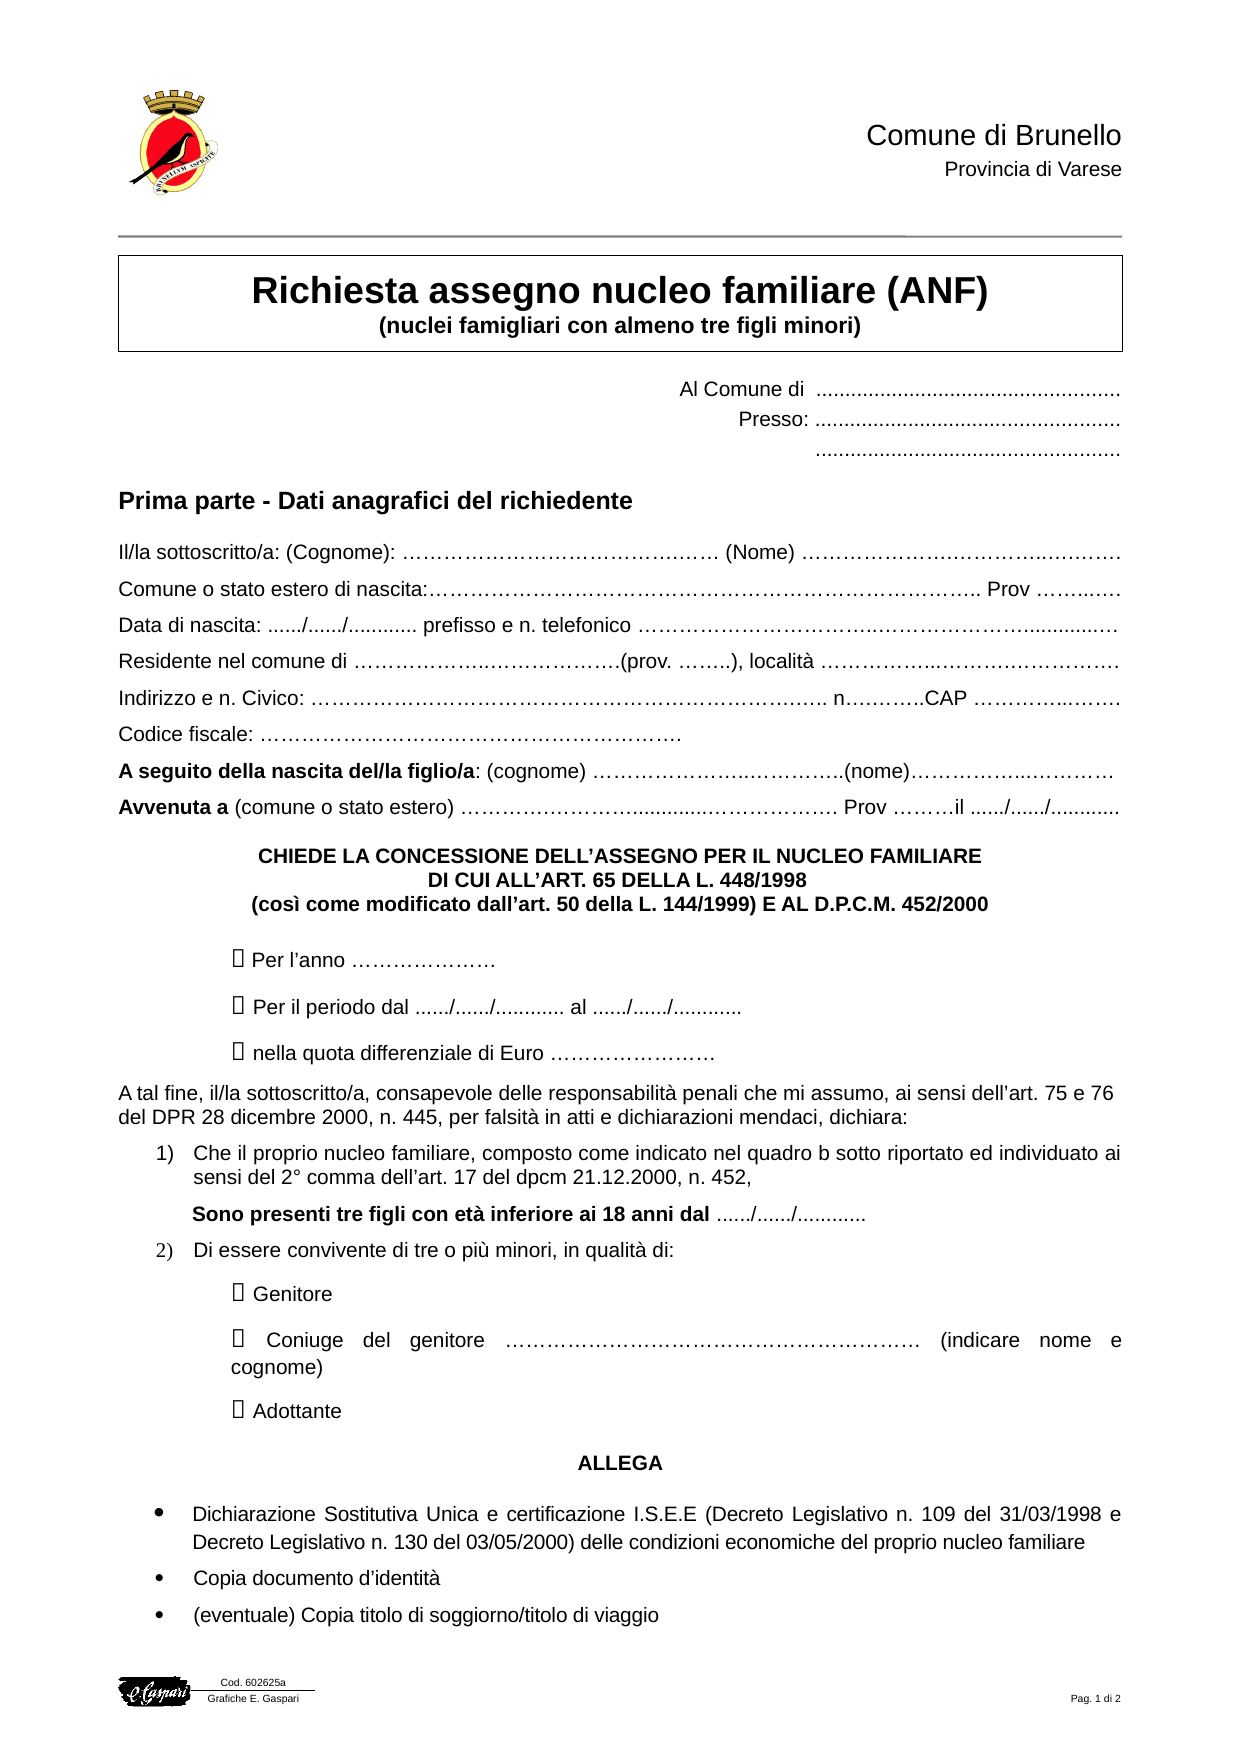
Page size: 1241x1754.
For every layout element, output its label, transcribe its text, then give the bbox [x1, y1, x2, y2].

subtitle CHIEDE LA CONCESSIONE DELL’ASSEGNO PER IL NUCLEO FAMILIARE [118, 844, 1122, 868]
text  Genitore [231, 1274, 1122, 1309]
text Codice fiscale: ……………………………………………………. [118, 722, 1122, 746]
text  Per l’anno ………………… [231, 941, 1122, 975]
text (così come modificato dall’art. 50 della L. 144/1999) E AL D.P.C.M. 452/2000 [118, 892, 1122, 916]
text Residente nel comune di ………………..……………….(prov. ……..), località ……………...……….……………. [118, 649, 1122, 673]
text  Per il periodo dal ....../....../............ al ....../....../............ [231, 987, 1122, 1022]
text Provincia di Varese [224, 157, 1122, 181]
list Copia documento d’identità [156, 1566, 1122, 1590]
text DI CUI ALL’ART. 65 DELLA L. 448/1998 [118, 868, 1122, 892]
list Di essere convivente di tre o più minori, in qualità di: [156, 1238, 1122, 1262]
text  nella quota differenziale di Euro …………………… [231, 1034, 1122, 1068]
text  Coniuge del genitore …………………………………………………… (indicare nome e cognome) [231, 1321, 1122, 1379]
text Prima parte - Dati anagrafici del richiedente [118, 486, 1122, 515]
text Comune o stato estero di nascita:…………………………………………………………………….. Prov ……...…. [118, 576, 1122, 600]
text  Adottante [231, 1392, 1122, 1426]
text Al Comune di [679, 377, 1122, 401]
text A seguito della nascita del/la figlio/a: (cognome) …………………..…………..(nome)……………...………… [118, 759, 1122, 783]
picture [122, 87, 224, 219]
text Il/la sottoscritto/a: (Cognome): ………………………………….…… (Nome) ………………….…………..….……. [118, 540, 1122, 564]
text ALLEGA [118, 1451, 1122, 1475]
text Sono presenti tre figli con età inferiore ai 18 anni dal ....../....../............ [192, 1201, 1122, 1225]
text Comune di Brunello [224, 118, 1122, 152]
list Che il proprio nucleo familiare, composto come indicato nel quadro b sotto riportato ed individuato ai sensi del 2° comma dell’art. 17 del dpcm 21.12.2000, n. 452, [156, 1141, 1122, 1189]
list Dichiarazione Sostitutiva Unica e certificazione I.S.E.E (Decreto Legislativo n. 109 del 31/03/1998 e Decreto Legislativo n. 130 del 03/05/2000) delle condizioni economiche del proprio nucleo familiare [154, 1502, 1122, 1553]
picture [117, 1675, 191, 1707]
text Avvenuta a (comune o stato estero) ………….………….............………………. Prov ………il ....../....../............ [118, 795, 1122, 819]
text Data di nascita: ....../....../............ prefisso e n. telefonico ……………………………..………………….............… [118, 613, 1122, 637]
list (eventuale) Copia titolo di soggiorno/titolo di viaggio [156, 1603, 1122, 1627]
text Indirizzo e n. Civico: …………………………………………………………….….. n….……..CAP …………...……. [118, 686, 1122, 710]
text A tal fine, il/la sottoscritto/a, consapevole delle responsabilità penali che mi assumo, ai sensi dell’art. 75 e 76 del DPR 28 dicembre 2000, n. 445, per falsità in atti e dichiarazioni mendaci, dichiara: [118, 1081, 1122, 1128]
text Presso: [738, 407, 1122, 431]
table_header Richiesta assegno nucleo familiare (ANF) (nuclei famigliari con almeno tre figli minori) [119, 256, 1122, 351]
